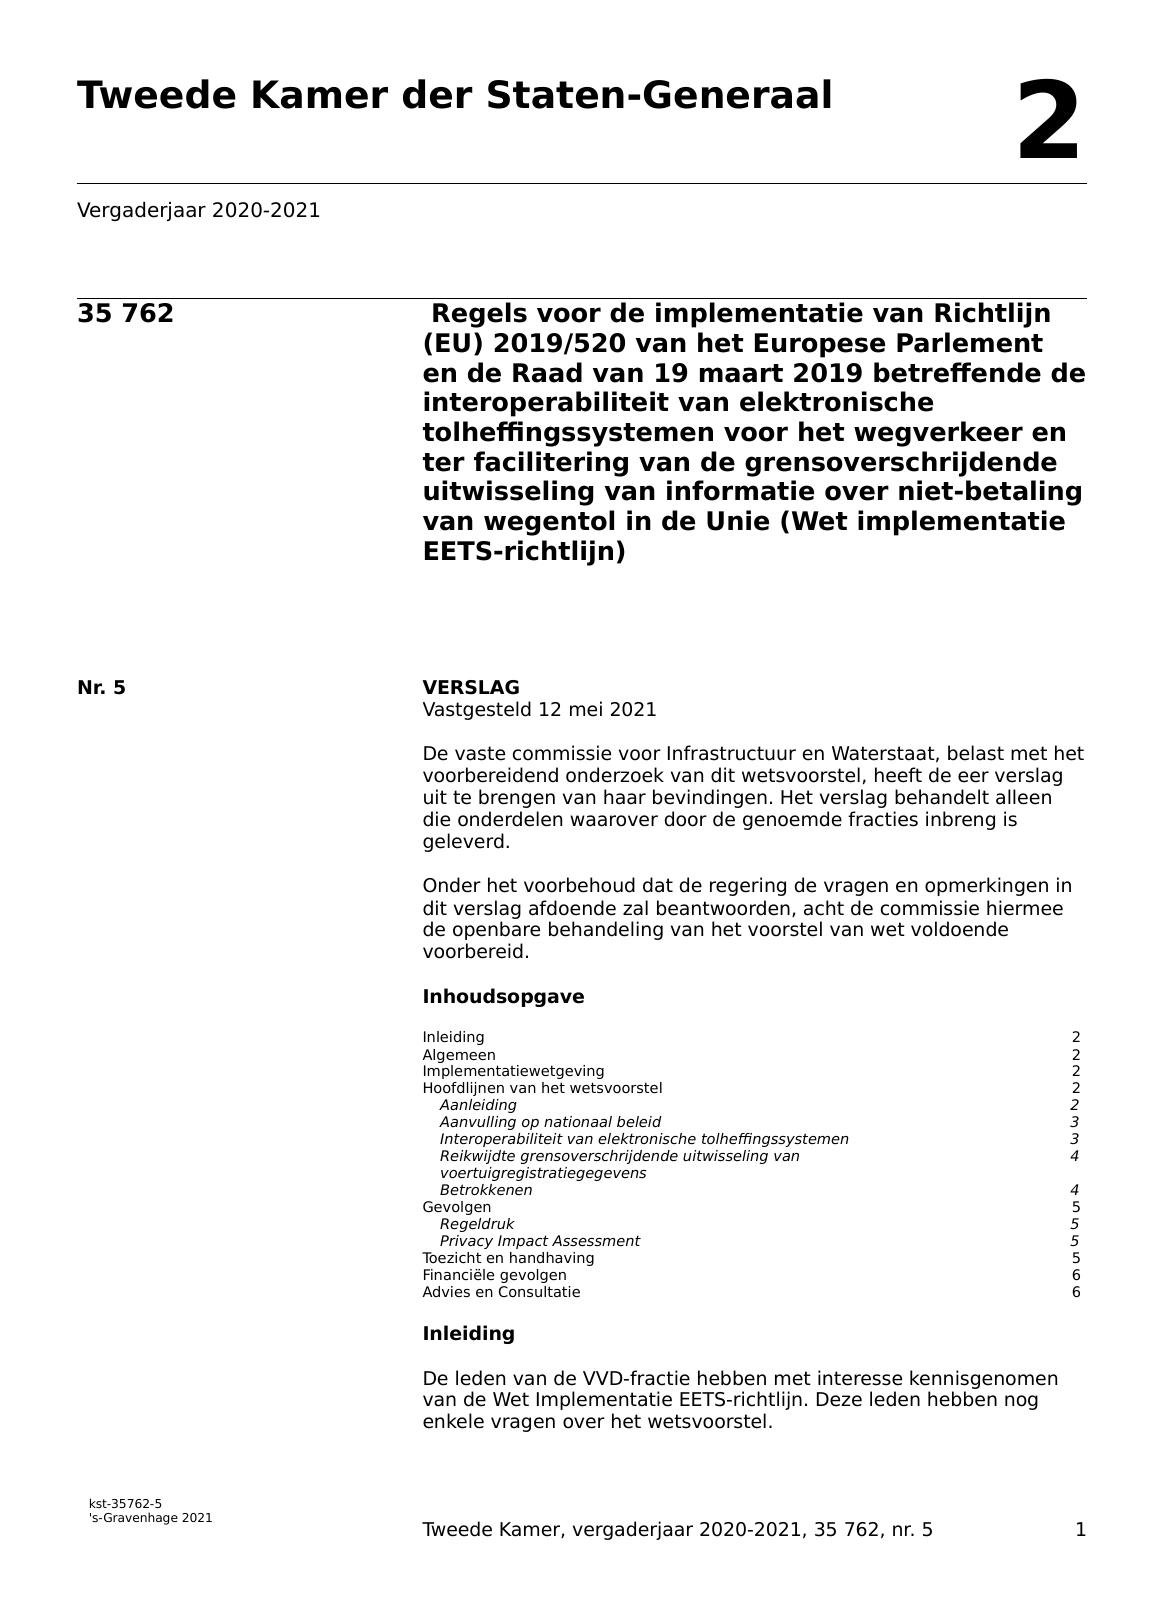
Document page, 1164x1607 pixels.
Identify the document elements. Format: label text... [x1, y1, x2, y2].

table_cell 5 [1013, 1250, 1087, 1267]
subtitle Inhoudsopgave [422, 986, 1087, 1007]
table_cell 6 [1013, 1267, 1087, 1284]
table_header Inleiding [422, 1029, 1013, 1046]
table_cell 4 [1013, 1148, 1087, 1182]
text 's-Gravenhage 2021 [88, 1511, 323, 1525]
table_cell 5 [1013, 1233, 1087, 1250]
table_cell [422, 1182, 434, 1199]
table_cell 2 [1013, 1063, 1087, 1080]
table_cell [422, 1233, 434, 1250]
table_cell Vergaderjaar 2020-2021 [77, 184, 1087, 298]
table_cell Toezicht en handhaving [422, 1250, 1013, 1267]
text De leden van de VVD-fractie hebben met interesse kennisgenomen van de Wet Implementatie EETS-richtlijn. Deze leden hebben nog enkele vragen over het wetsvoorstel. [422, 1367, 1087, 1433]
table_cell Aanleiding [434, 1097, 1013, 1114]
table_header 2 [1013, 1029, 1087, 1046]
text Vastgesteld 12 mei 2021 [422, 699, 1087, 721]
table_cell 6 [1013, 1284, 1087, 1301]
table_header Tweede Kamer der Staten-Generaal [77, 59, 886, 183]
table_cell 4 [1013, 1182, 1087, 1199]
table_cell 5 [1013, 1199, 1087, 1216]
text kst-35762-5 [88, 1497, 323, 1511]
table_cell Gevolgen [422, 1199, 1013, 1216]
text De vaste commissie voor Infrastructuur en Waterstaat, belast met het voorbereidend onderzoek van dit wetsvoorstel, heeft de eer verslag uit te brengen van haar bevindingen. Het verslag behandelt alleen die onderdelen waarover door de genoemde fracties inbreng is geleverd. [422, 743, 1087, 853]
table_cell Hoofdlijnen van het wetsvoorstel [422, 1080, 1013, 1097]
table_cell [422, 1114, 434, 1131]
table_cell Aanvulling op nationaal beleid [434, 1114, 1013, 1131]
table_cell 3 [1013, 1114, 1087, 1131]
table_cell 2 [1013, 1097, 1087, 1114]
table_cell [422, 1216, 434, 1233]
table_cell Reikwijdte grensoverschrijdende uitwisseling van voertuigregistratiegegevens [434, 1148, 1013, 1182]
table_cell Regeldruk [434, 1216, 1013, 1233]
table_cell [422, 1097, 434, 1114]
text Onder het voorbehoud dat de regering de vragen en opmerkingen in dit verslag afdoende zal beantwoorden, acht de commissie hiermee de openbare behandeling van het voorstel van wet voldoende voorbereid. [422, 875, 1087, 963]
table_cell 5 [1013, 1216, 1087, 1233]
table_cell Financiële gevolgen [422, 1267, 1013, 1284]
table_cell Privacy Impact Assessment [434, 1233, 1013, 1250]
table_cell 2 [1013, 1080, 1087, 1097]
table_cell Implementatiewetgeving [422, 1063, 1013, 1080]
table_cell Advies en Consultatie [422, 1284, 1013, 1301]
subtitle 35 762 Regels voor de implementatie van Richtlijn (EU) 2019/520 van het Europese Parlement en de Raad van 19 maart 2019 betreffende de interoperabiliteit van elektronische tolheffingssystemen voor het wegverkeer en ter facilitering van de grensoverschrijdende uitwisseling van informatie over niet-betaling van wegentol in de Unie (Wet implementatie EETS-richtlijn) [77, 299, 1087, 566]
table_cell 3 [1013, 1131, 1087, 1148]
table_cell Betrokkenen [434, 1182, 1013, 1199]
table_cell [422, 1148, 434, 1182]
subtitle Inleiding [422, 1323, 1087, 1345]
table_cell Algemeen [422, 1046, 1013, 1063]
table_header 2 [886, 59, 1087, 183]
table_cell 2 [1013, 1046, 1087, 1063]
table_cell Interoperabiliteit van elektronische tolheffingssystemen [434, 1131, 1013, 1148]
table_cell [422, 1131, 434, 1148]
subtitle Nr. 5 VERSLAG [77, 677, 1087, 699]
